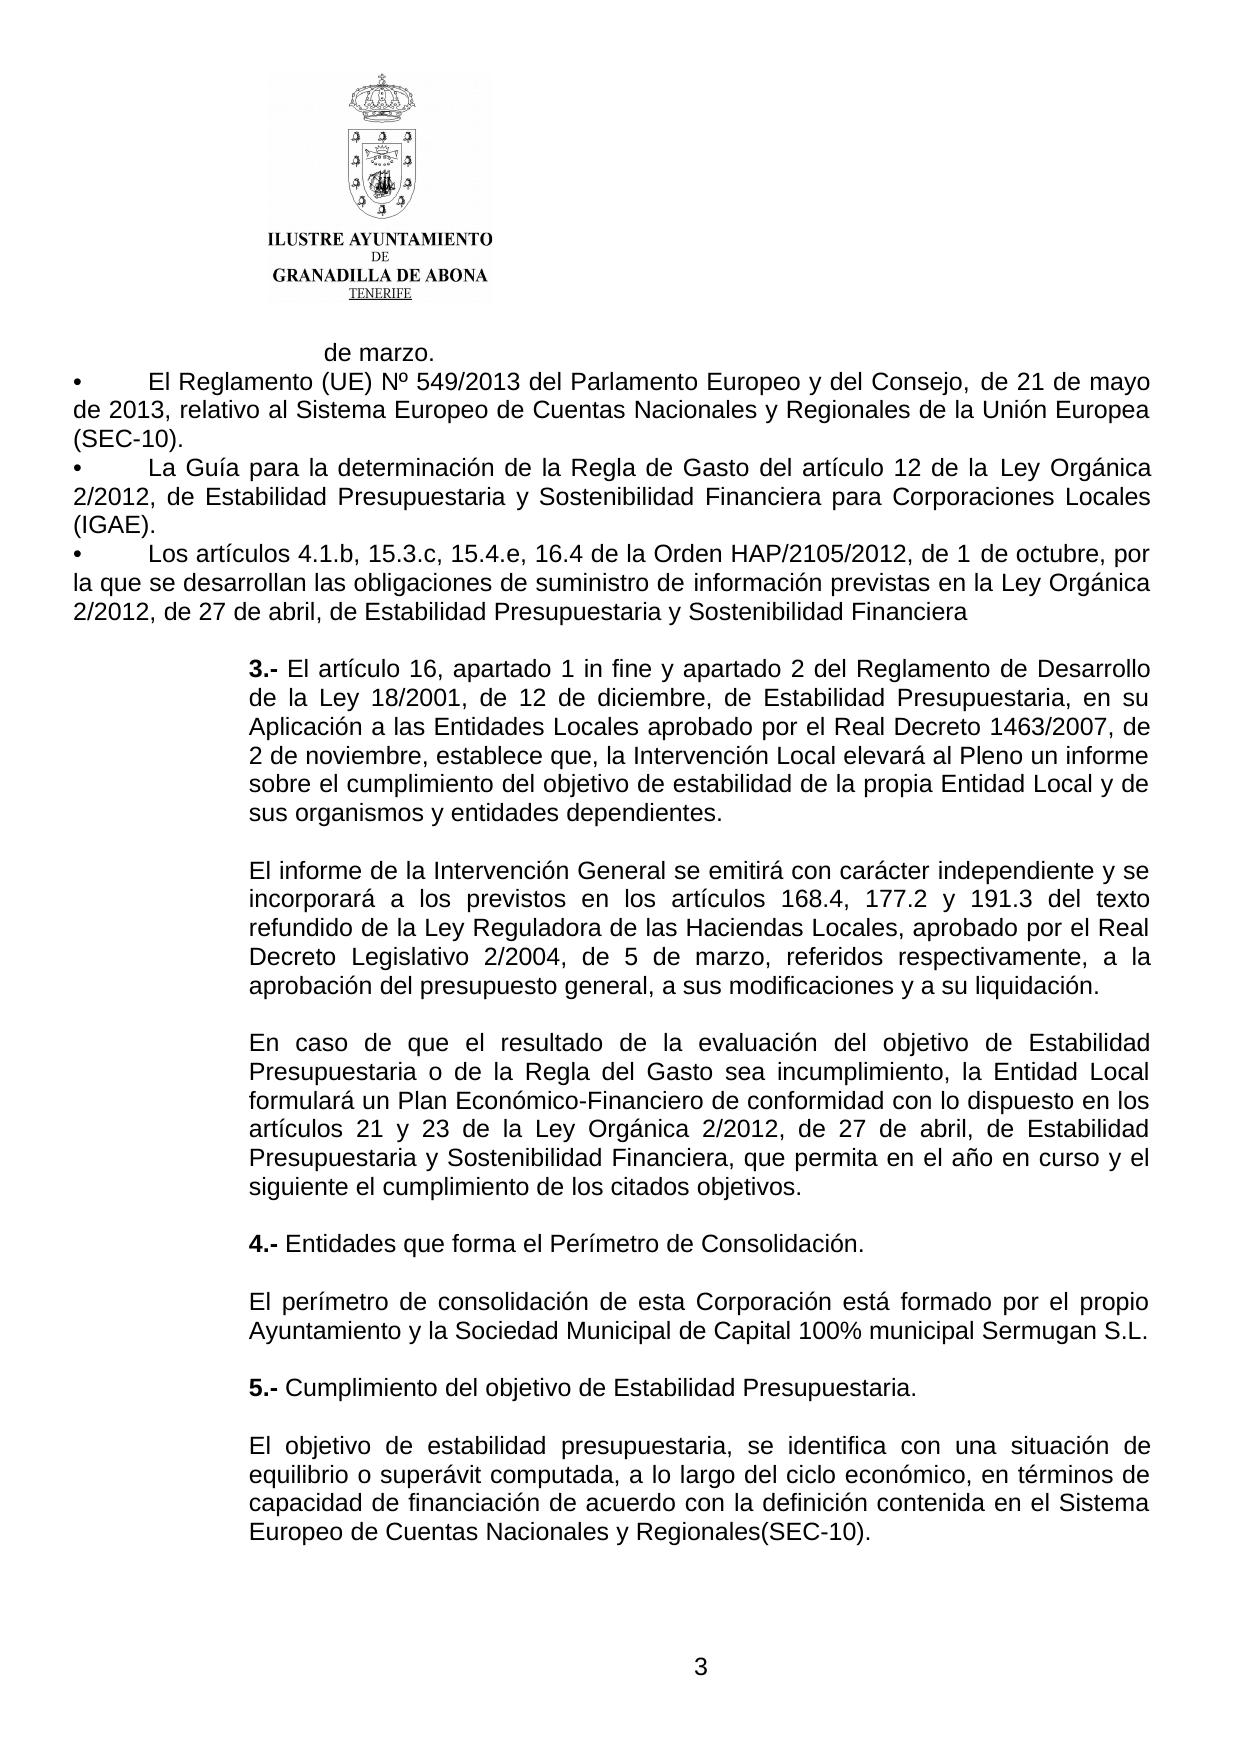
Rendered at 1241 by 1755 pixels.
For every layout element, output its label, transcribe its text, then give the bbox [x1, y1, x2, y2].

text El objetivo de estabilidad presupuestaria, se identifica con una situación de equilibrio o superávit computada, a lo largo del ciclo económico, en términos de capacidad de financiación de acuerdo con la definición contenida en el Sistema Europeo de Cuentas Nacionales y Regionales(SEC-10). [249, 1431, 1151, 1546]
text 3.- El artículo 16, apartado 1 in fine y apartado 2 del Reglamento de Desarrollo de la Ley 18/2001, de 12 de diciembre, de Estabilidad Presupuestaria, en su Aplicación a las Entidades Locales aprobado por el Real Decreto 1463/2007, de 2 de noviembre, establece que, la Intervención Local elevará al Pleno un informe sobre el cumplimiento del objetivo de estabilidad de la propia Entidad Local y de sus organismos y entidades dependientes. [249, 654, 1151, 827]
list Los artículos 4.1.b, 15.3.c, 15.4.e, 16.4 de la Orden HAP/2105/2012, de 1 de octubre, por la que se desarrollan las obligaciones de suministro de información previstas en la Ley Orgánica 2/2012, de 27 de abril, de Estabilidad Presupuestaria y Sostenibilidad Financiera [73, 539, 1150, 625]
text El informe de la Intervención General se emitirá con carácter independiente y se incorporará a los previstos en los artículos 168.4, 177.2 y 191.3 del texto refundido de la Ley Reguladora de las Haciendas Locales, aprobado por el Real Decreto Legislativo 2/2004, de 5 de marzo, referidos respectivamente, a la aprobación del presupuesto general, a sus modificaciones y a su liquidación. [249, 856, 1151, 999]
text de marzo. [324, 338, 1172, 366]
text 4.- Entidades que forma el Perímetro de Consolidación. [249, 1229, 1172, 1258]
list La Guía para la determinación de la Regla de Gasto del artículo 12 de la Ley Orgánica 2/2012, de Estabilidad Presupuestaria y Sostenibilidad Financiera para Corporaciones Locales (IGAE). [73, 453, 1151, 539]
text El perímetro de consolidación de esta Corporación está formado por el propio Ayuntamiento y la Sociedad Municipal de Capital 100% municipal Sermugan S.L. [249, 1287, 1151, 1344]
text En caso de que el resultado de la evaluación del objetivo de Estabilidad Presupuestaria o de la Regla del Gasto sea incumplimiento, la Entidad Local formulará un Plan Económico-Financiero de conformidad con lo dispuesto en los artículos 21 y 23 de la Ley Orgánica 2/2012, de 27 de abril, de Estabilidad Presupuestaria y Sostenibilidad Financiera, que permita en el año en curso y el siguiente el cumplimiento de los citados objetivos. [249, 1028, 1151, 1201]
text 5.- Cumplimiento del objetivo de Estabilidad Presupuestaria. [249, 1373, 1172, 1402]
list El Reglamento (UE) Nº 549/2013 del Parlamento Europeo y del Consejo, de 21 de mayo de 2013, relativo al Sistema Europeo de Cuentas Nacionales y Regionales de la Unión Europea (SEC-10). [73, 366, 1150, 453]
